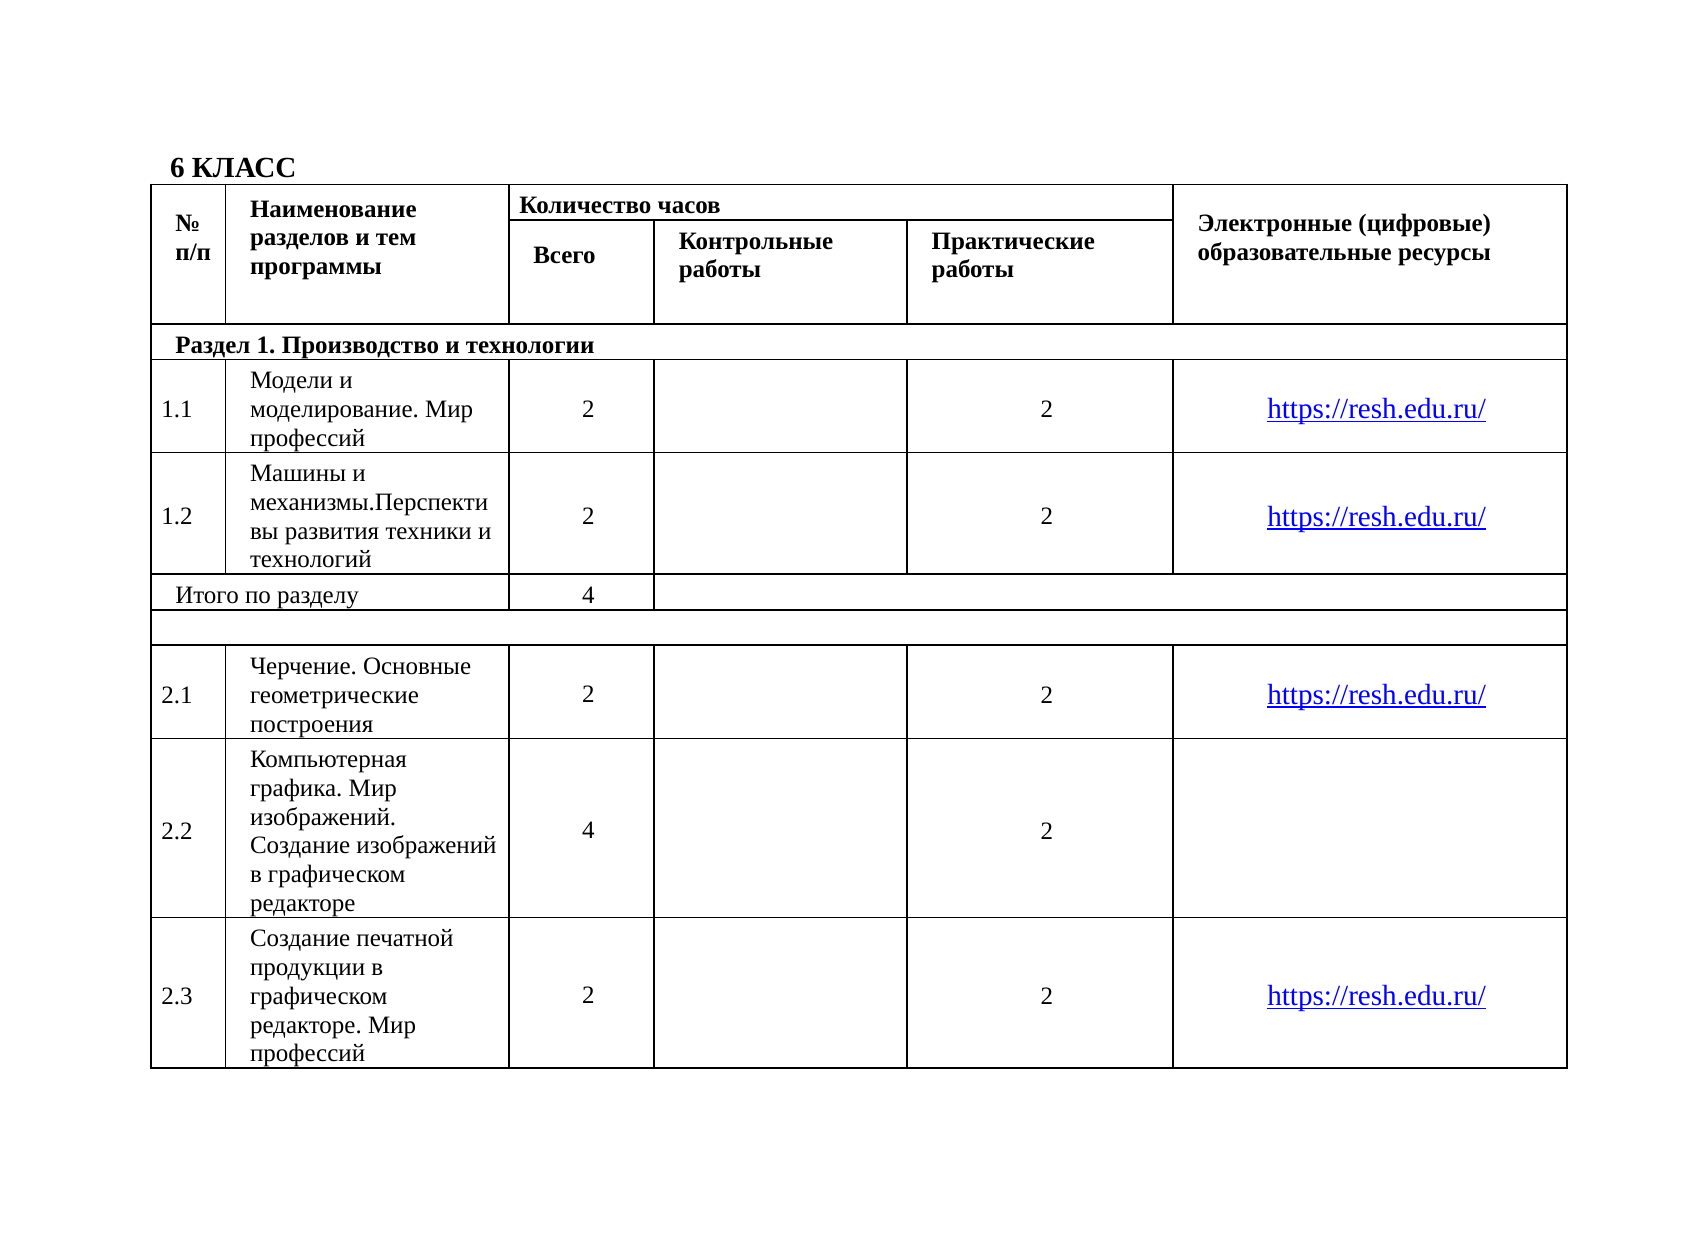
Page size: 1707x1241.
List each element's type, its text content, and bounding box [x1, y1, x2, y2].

table_cell [1174, 739, 1566, 917]
table_cell 2 [510, 646, 653, 737]
table_cell 2 [510, 918, 653, 1067]
table_cell Итого по разделу [152, 575, 508, 609]
table_cell 4 [510, 739, 653, 917]
table_cell Контрольные работы [655, 221, 906, 323]
table_cell 2 [908, 918, 1172, 1067]
table_cell 1.1 [152, 360, 225, 452]
table_cell https://resh.edu.ru/ [1174, 453, 1566, 573]
table_cell [655, 453, 906, 573]
table_cell 2 [908, 453, 1172, 573]
table_cell 2.1 [152, 646, 225, 737]
table_cell 2 [510, 453, 653, 573]
table_cell 1.2 [152, 453, 225, 573]
table_cell [655, 918, 906, 1067]
table_header № п/п [152, 185, 225, 323]
table_cell [655, 360, 906, 452]
table_cell 2 [908, 739, 1172, 917]
table_cell Компьютерная графика. Мир изображений. Создание изображений в графическом редакторе [226, 739, 508, 917]
table_cell Раздел 1. Производство и технологии [152, 325, 1566, 358]
table_cell Модели и моделирование. Мир профессий [226, 360, 508, 452]
table_cell https://resh.edu.ru/ [1174, 646, 1566, 737]
table_cell Практические работы [908, 221, 1172, 323]
text 6 КЛАСС [162, 150, 1557, 183]
table_cell [655, 575, 1566, 609]
table_cell Создание печатной продукции в графическом редакторе. Мир профессий [226, 918, 508, 1067]
table_cell 4 [510, 575, 653, 609]
table_cell Машины и механизмы.Перспективы развития техники и технологий [226, 453, 508, 573]
table_cell [655, 739, 906, 917]
table_cell 2 [908, 646, 1172, 737]
table_header Наименование разделов и тем программы [226, 185, 508, 323]
table_cell 2.2 [152, 739, 225, 917]
table_cell 2.3 [152, 918, 225, 1067]
table_cell [655, 646, 906, 737]
table_cell [152, 611, 1566, 644]
table_cell 2 [510, 360, 653, 452]
table_header Количество часов [510, 185, 1172, 219]
table_cell Черчение. Основные геометрические построения [226, 646, 508, 737]
table_cell https://resh.edu.ru/ [1174, 360, 1566, 452]
table_cell https://resh.edu.ru/ [1174, 918, 1566, 1067]
table_cell 2 [908, 360, 1172, 452]
table_header Электронные (цифровые) образовательные ресурсы [1174, 185, 1566, 323]
table_cell Всего [510, 221, 653, 323]
